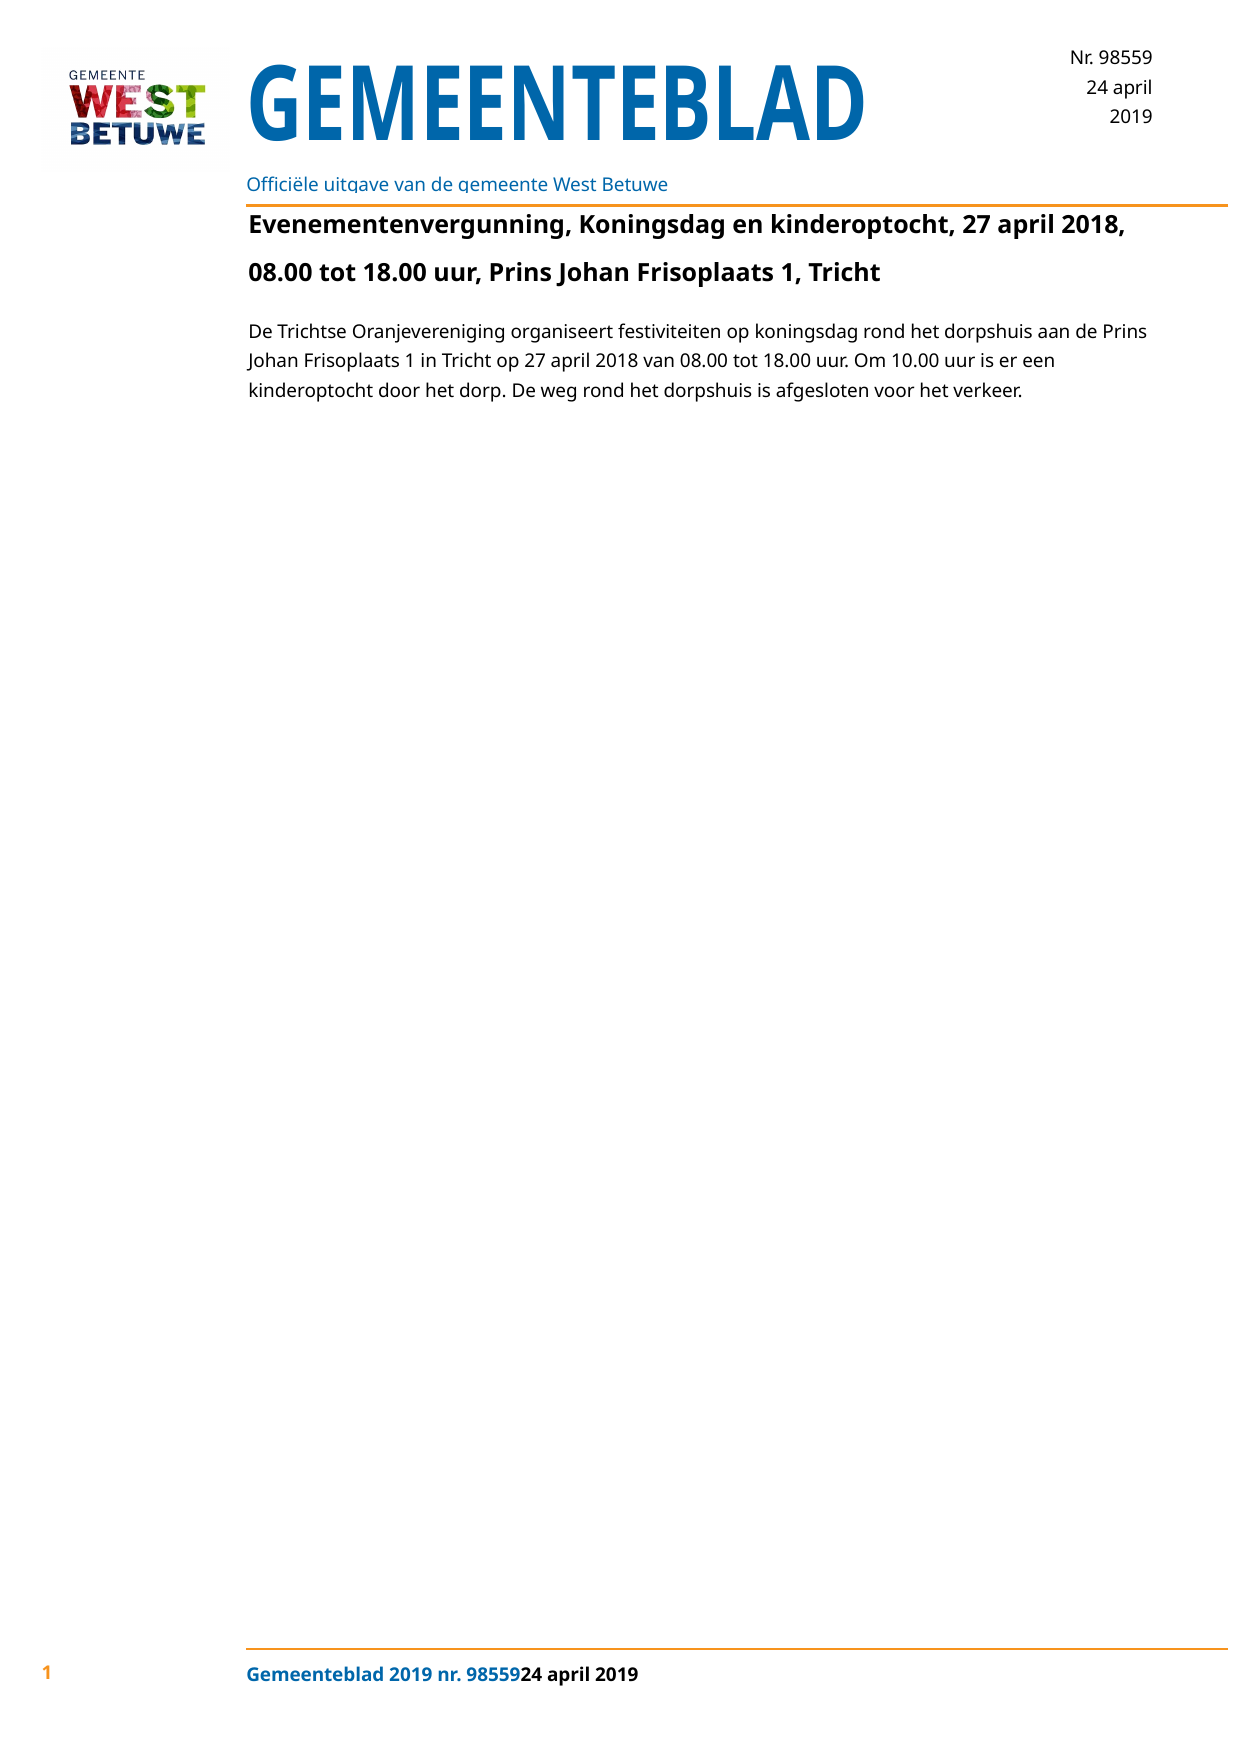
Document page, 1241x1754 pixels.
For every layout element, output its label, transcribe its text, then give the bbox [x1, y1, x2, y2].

text Evenementenvergunning, Koningsdag en kinderoptocht, 27 april 2018, 08.00 tot 18.00 uur, Prins Johan Frisoplaats 1, Tricht [248, 207, 1152, 288]
text De Trichtse Oranjevereniging organiseert festiviteiten op koningsdag rond het dorpshuis aan de Prins Johan Frisoplaats 1 in Tricht op 27 april 2018 van 08.00 tot 18.00 uur. Om 10.00 uur is er een kinderoptocht door het dorp. De weg rond het dorpshuis is afgesloten voor het verkeer. [248, 318, 1152, 403]
picture [41, 47, 231, 172]
